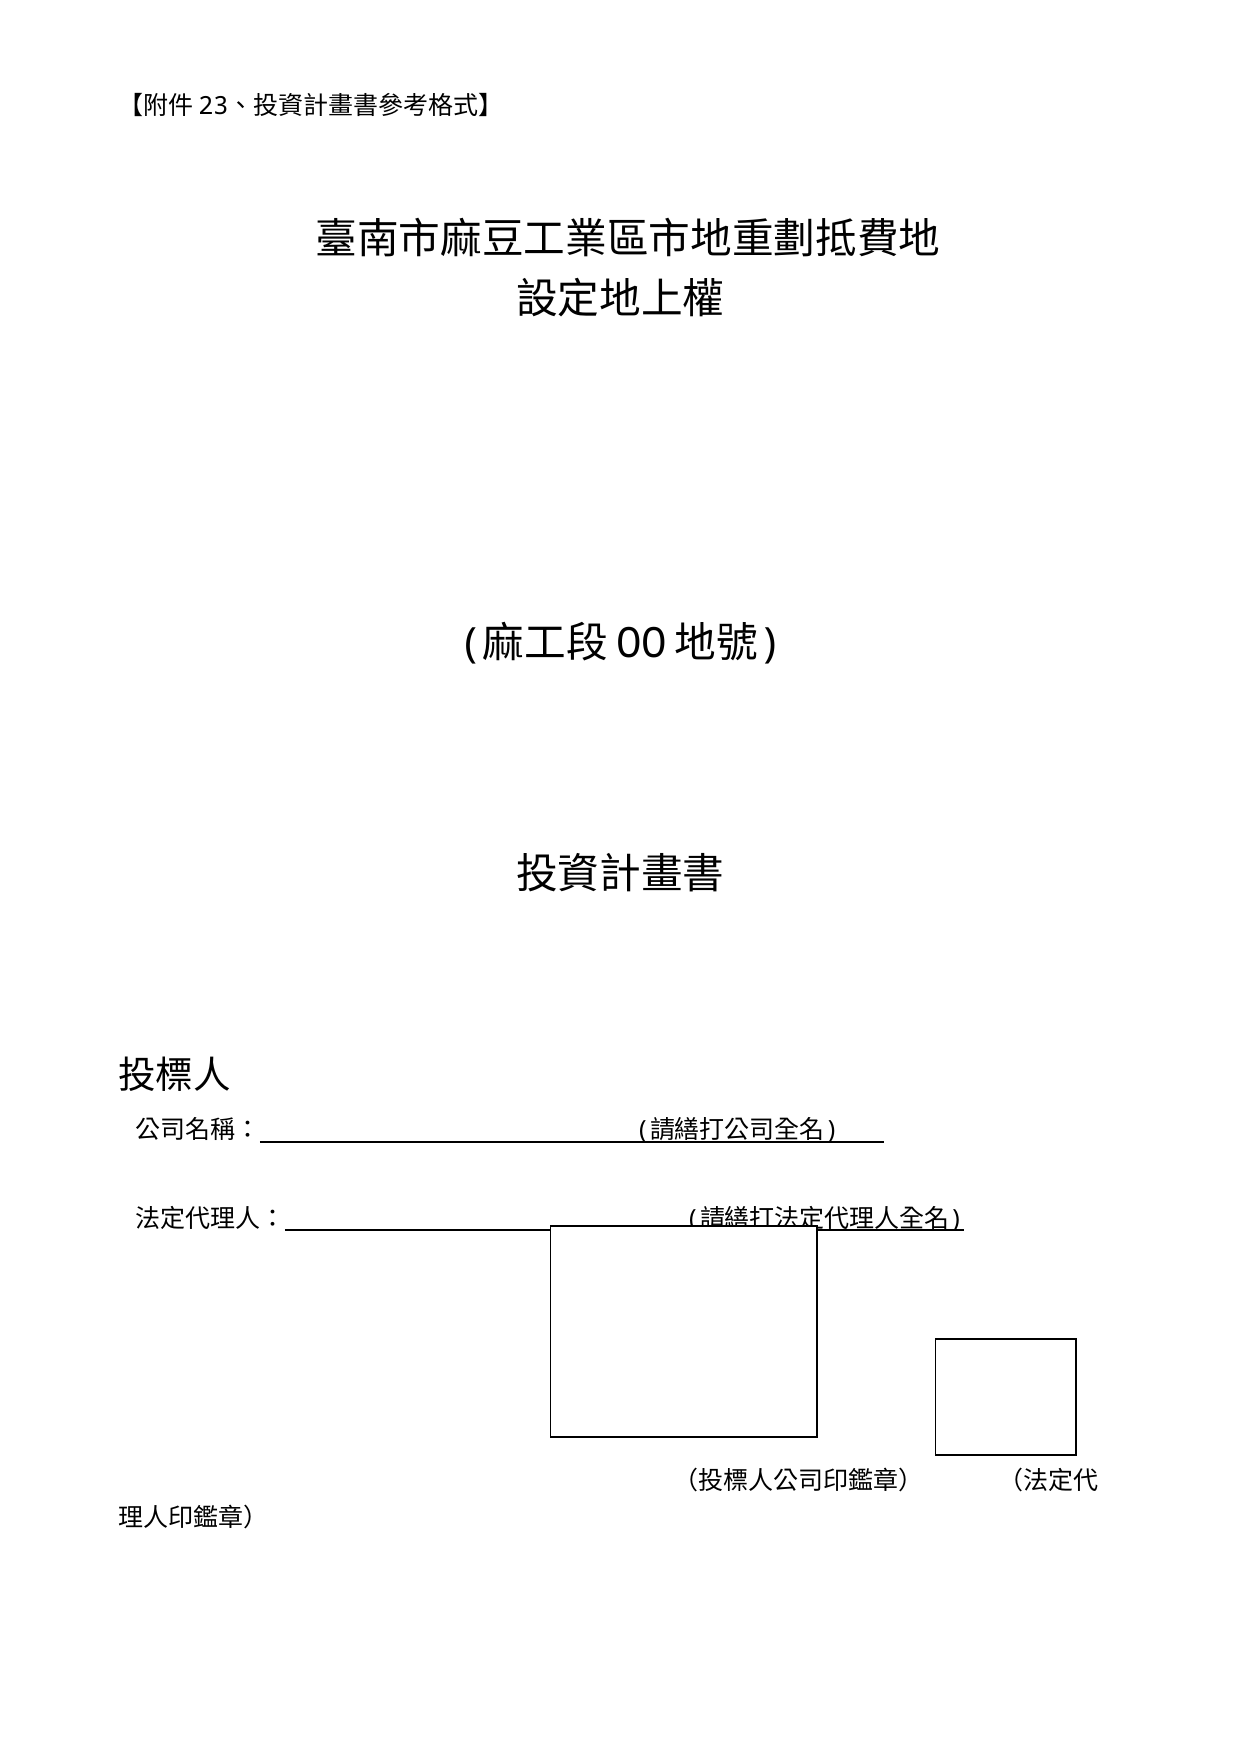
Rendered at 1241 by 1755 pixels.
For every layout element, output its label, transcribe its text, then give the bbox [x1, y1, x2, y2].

text 臺南市麻豆工業區市地重劃抵費地 [118, 205, 1122, 265]
text 設定地上權 [118, 265, 1122, 325]
text 法定代理人： (請繕打法定代理人全名) [135, 1198, 1107, 1234]
text （投標人公司印鑑章） （法定代理人印鑑章） [118, 1461, 1122, 1533]
text 公司名稱： (請繕打公司全名) [135, 1110, 1107, 1146]
text (麻工段OO地號) [118, 609, 1122, 670]
text 【附件23、投資計畫書參考格式】 [118, 85, 1122, 121]
text 投標人 [118, 1056, 1122, 1097]
text 投資計畫書 [118, 840, 1122, 900]
